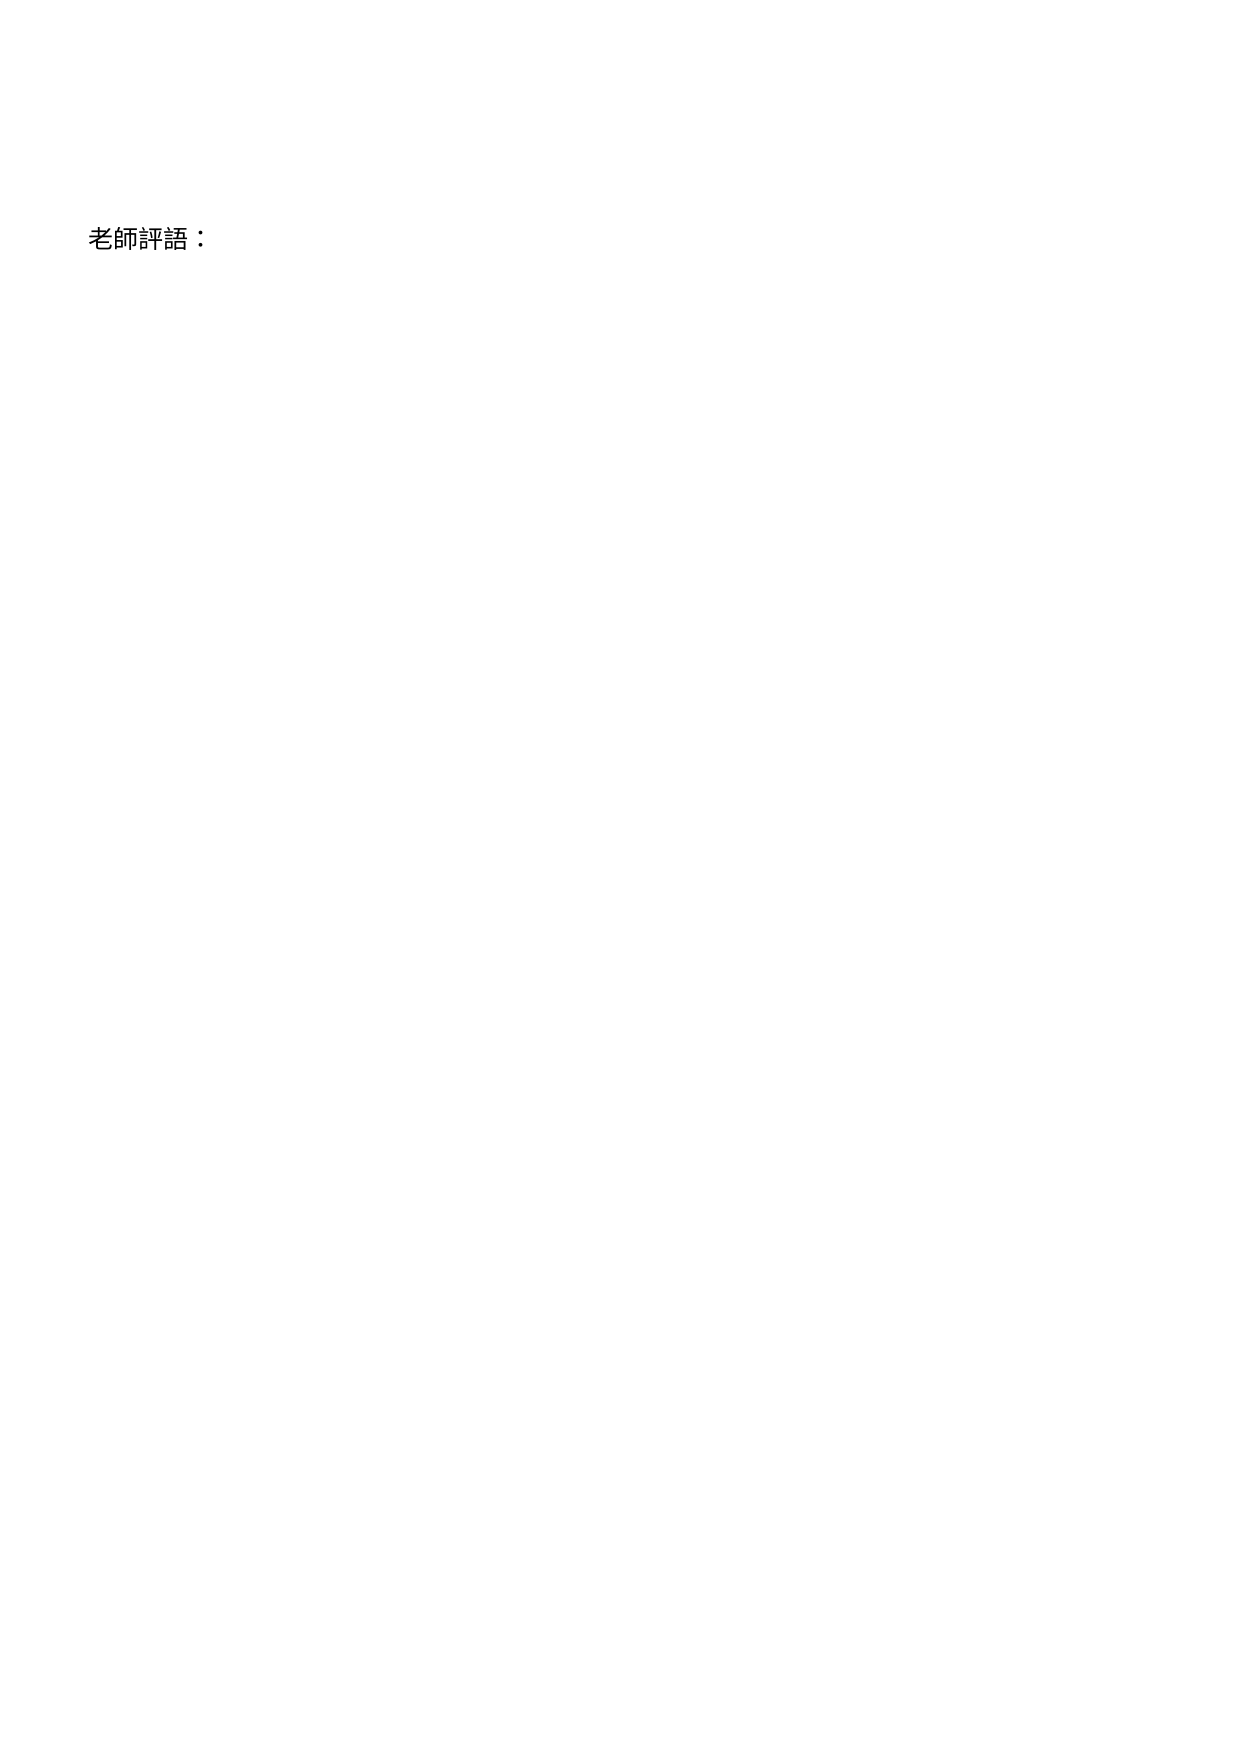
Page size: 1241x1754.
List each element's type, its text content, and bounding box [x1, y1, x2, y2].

text 老師評語： [89, 196, 1122, 259]
